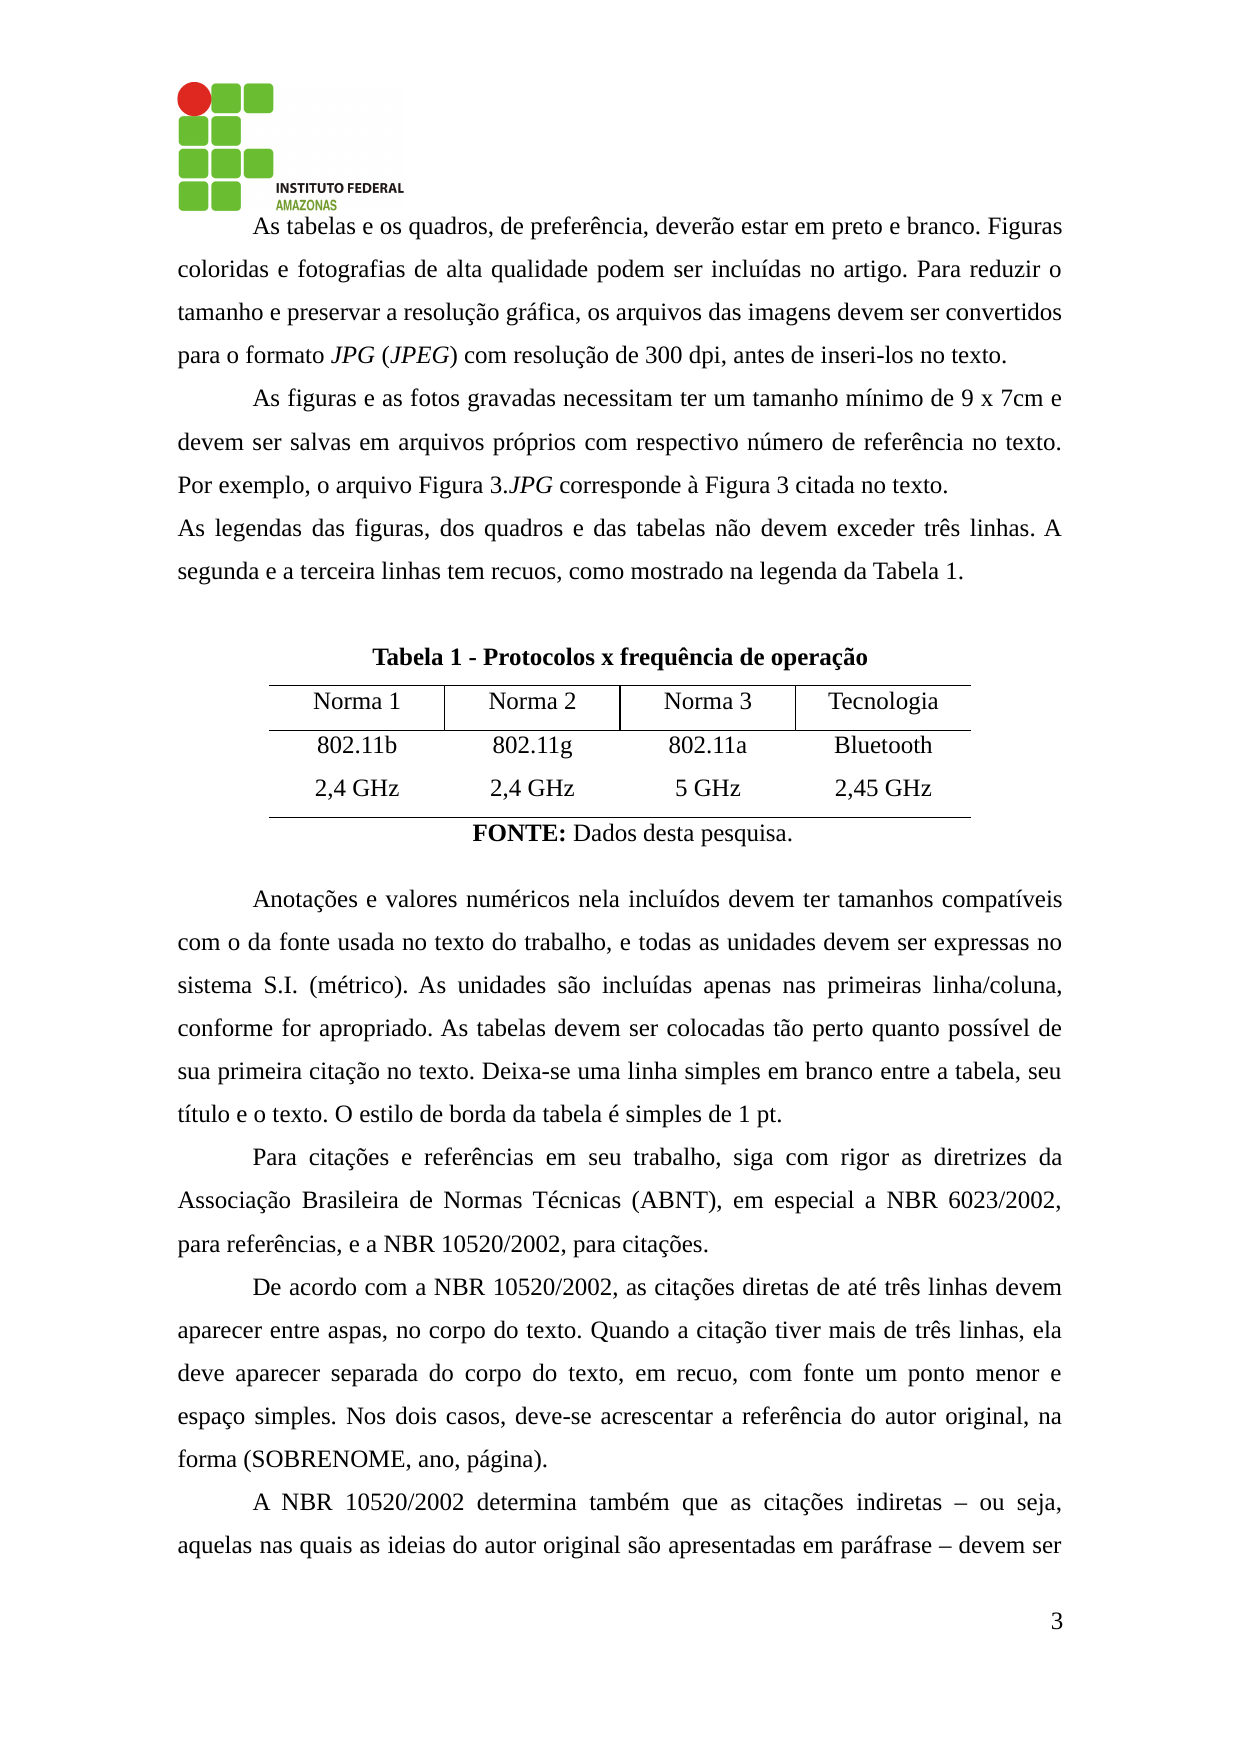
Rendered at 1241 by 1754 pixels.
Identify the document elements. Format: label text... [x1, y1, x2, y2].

text As tabelas e os quadros, de preferência, deverão estar em preto e branco. Figuras coloridas e fotografias de alta qualidade podem ser incluídas no artigo. Para reduzir o tamanho e preservar a resolução gráfica, os arquivos das imagens devem ser convertidos para o formato JPG (JPEG) com resolução de 300 dpi, antes de inseri-los no texto. [177, 211, 1063, 369]
text A NBR 10520/2002 determina também que as citações indiretas – ou seja, aquelas nas quais as ideias do autor original são apresentadas em paráfrase – devem ser [177, 1487, 1063, 1559]
table_cell 802.11a [620, 731, 795, 773]
table_cell 802.11b [269, 731, 444, 773]
text De acordo com a NBR 10520/2002, as citações diretas de até três linhas devem aparecer entre aspas, no corpo do texto. Quando a citação tiver mais de três linhas, ela deve aparecer separada do corpo do texto, em recuo, com fonte um ponto menor e espaço simples. Nos dois casos, deve-se acrescentar a referência do autor original, na forma (SOBRENOME, ano, página). [177, 1272, 1063, 1473]
table_cell Bluetooth [795, 731, 971, 773]
table_header Norma 3 [621, 686, 795, 729]
table_cell 2,4 GHz [269, 774, 444, 817]
table_header Tecnologia [796, 686, 971, 729]
table_cell 802.11g [445, 731, 620, 773]
table_header Norma 2 [445, 686, 619, 729]
text Tabela 1 - Protocolos x frequência de operação [177, 642, 1063, 671]
table_cell 2,45 GHz [795, 774, 971, 817]
text As legendas das figuras, dos quadros e das tabelas não devem exceder três linhas. A segunda e a terceira linhas tem recuos, como mostrado na legenda da Tabela 1. [177, 513, 1063, 585]
text Anotações e valores numéricos nela incluídos devem ter tamanhos compatíveis com o da fonte usada no texto do trabalho, e todas as unidades devem ser expressas no sistema S.I. (métrico). As unidades são incluídas apenas nas primeiras linha/coluna, conforme for apropriado. As tabelas devem ser colocadas tão perto quanto possível de sua primeira citação no texto. Deixa-se uma linha simples em branco entre a tabela, seu título e o texto. O estilo de borda da tabela é simples de 1 pt. [177, 884, 1063, 1128]
table_header Norma 1 [269, 686, 444, 729]
table_cell 5 GHz [620, 774, 795, 817]
text As figuras e as fotos gravadas necessitam ter um tamanho mínimo de 9 x 7cm e devem ser salvas em arquivos próprios com respectivo número de referência no texto. Por exemplo, o arquivo Figura 3.JPG corresponde à Figura 3 citada no texto. [177, 383, 1063, 498]
table_cell 2,4 GHz [445, 774, 620, 817]
text FONTE: Dados desta pesquisa. [177, 818, 1063, 846]
text Para citações e referências em seu trabalho, siga com rigor as diretrizes da Associação Brasileira de Normas Técnicas (ABNT), em especial a NBR 6023/2002, para referências, e a NBR 10520/2002, para citações. [177, 1142, 1063, 1257]
